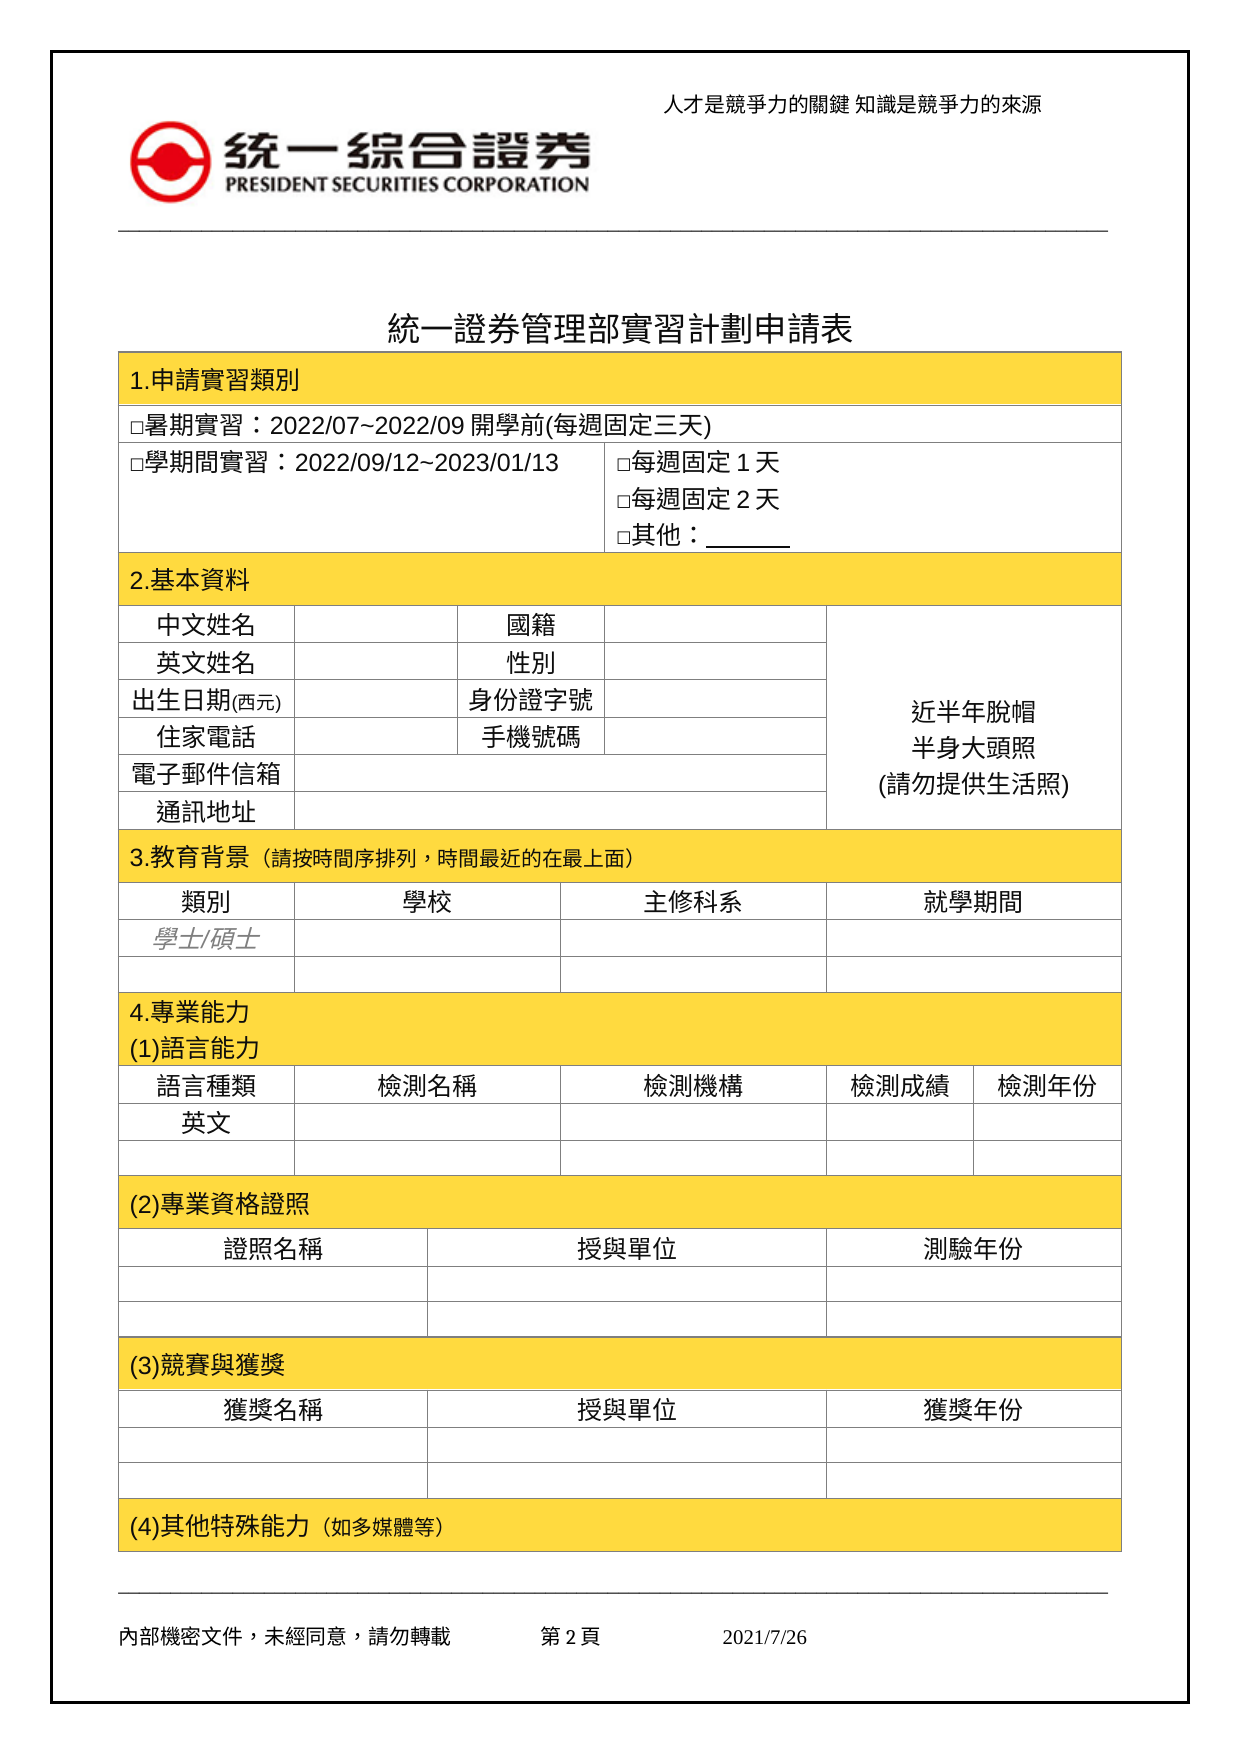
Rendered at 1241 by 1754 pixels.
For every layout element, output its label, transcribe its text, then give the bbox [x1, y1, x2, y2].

table_cell [974, 1141, 1121, 1175]
table_cell (4)其他特殊能力（如多媒體等） [119, 1499, 1121, 1551]
table_cell [561, 957, 826, 992]
table_cell 獲獎年份 [827, 1391, 1121, 1427]
table_cell [428, 1463, 826, 1498]
table_cell 授與單位 [428, 1391, 826, 1427]
table_cell 2.基本資料 [119, 553, 1121, 605]
table_cell 國籍 [458, 606, 604, 642]
table_cell [428, 1428, 826, 1462]
table_cell [827, 1104, 973, 1140]
table_cell [295, 1104, 560, 1140]
table_cell 學校 [295, 883, 560, 919]
table_cell 手機號碼 [458, 718, 604, 754]
table_cell 授與單位 [428, 1229, 826, 1266]
table_cell 近半年脫帽 半身大頭照 (請勿提供生活照) [827, 606, 1121, 828]
table_cell [605, 680, 826, 717]
table_cell 通訊地址 [119, 792, 294, 828]
table_cell ☐每週固定1天 ☐每週固定2天 ☐其他： [605, 443, 1121, 552]
table_cell [119, 1302, 427, 1336]
table_cell 獲獎名稱 [119, 1391, 427, 1427]
table_cell [561, 1104, 826, 1140]
table_cell 中文姓名 [119, 606, 294, 642]
table_cell [428, 1302, 826, 1336]
table_cell 檢測機構 [561, 1066, 826, 1102]
table_cell 證照名稱 [119, 1229, 427, 1266]
table_cell [974, 1104, 1121, 1140]
table_cell [295, 957, 560, 992]
table_cell [295, 792, 826, 828]
table_cell 性別 [458, 643, 604, 679]
table_header 1.申請實習類別 [119, 353, 1121, 404]
table_cell 4.專業能力 (1)語言能力 [119, 993, 1121, 1065]
table_cell [119, 1428, 427, 1462]
table_cell [295, 680, 457, 717]
table_cell 英文姓名 [119, 643, 294, 679]
table_cell 英文 [119, 1104, 294, 1140]
table_cell [605, 606, 826, 642]
table_cell 學士/碩士 [119, 920, 294, 956]
table_cell 身份證字號 [458, 680, 604, 717]
table_cell [827, 920, 1121, 956]
table_cell 3.教育背景（請按時間序排列，時間最近的在最上面） [119, 830, 1121, 882]
table_cell 出生日期(西元) [119, 680, 294, 717]
table_cell 主修科系 [561, 883, 826, 919]
table_cell 測驗年份 [827, 1229, 1121, 1266]
table_cell [428, 1267, 826, 1301]
table_cell [827, 1463, 1121, 1498]
table_cell (2)專業資格證照 [119, 1176, 1121, 1228]
table_cell [295, 606, 457, 642]
table_cell [561, 920, 826, 956]
table_cell [295, 920, 560, 956]
table_cell ☐學期間實習：2022/09/12~2023/01/13 [119, 443, 604, 552]
table_cell ☐暑期實習：2022/07~2022/09開學前(每週固定三天) [119, 406, 1121, 442]
table_cell [827, 957, 1121, 992]
table_cell [119, 1141, 294, 1175]
text 統一證券管理部實習計劃申請表 [118, 303, 1122, 351]
table_cell [605, 643, 826, 679]
table_cell [119, 1267, 427, 1301]
table_cell [561, 1141, 826, 1175]
table_cell [827, 1302, 1121, 1336]
table_cell [119, 957, 294, 992]
table_cell 就學期間 [827, 883, 1121, 919]
table_cell 電子郵件信箱 [119, 755, 294, 791]
table_cell 類別 [119, 883, 294, 919]
table_cell 檢測成績 [827, 1066, 973, 1102]
table_cell 住家電話 [119, 718, 294, 754]
table_cell [295, 643, 457, 679]
table_cell [119, 1463, 427, 1498]
table_cell [827, 1428, 1121, 1462]
table_cell [295, 718, 457, 754]
table_cell 檢測年份 [974, 1066, 1121, 1102]
table_cell [295, 1141, 560, 1175]
table_cell 語言種類 [119, 1066, 294, 1102]
table_cell (3)競賽與獲獎 [119, 1338, 1121, 1389]
table_cell [827, 1141, 973, 1175]
table_cell [605, 718, 826, 754]
table_cell [827, 1267, 1121, 1301]
table_cell 檢測名稱 [295, 1066, 560, 1102]
table_cell [295, 755, 826, 791]
